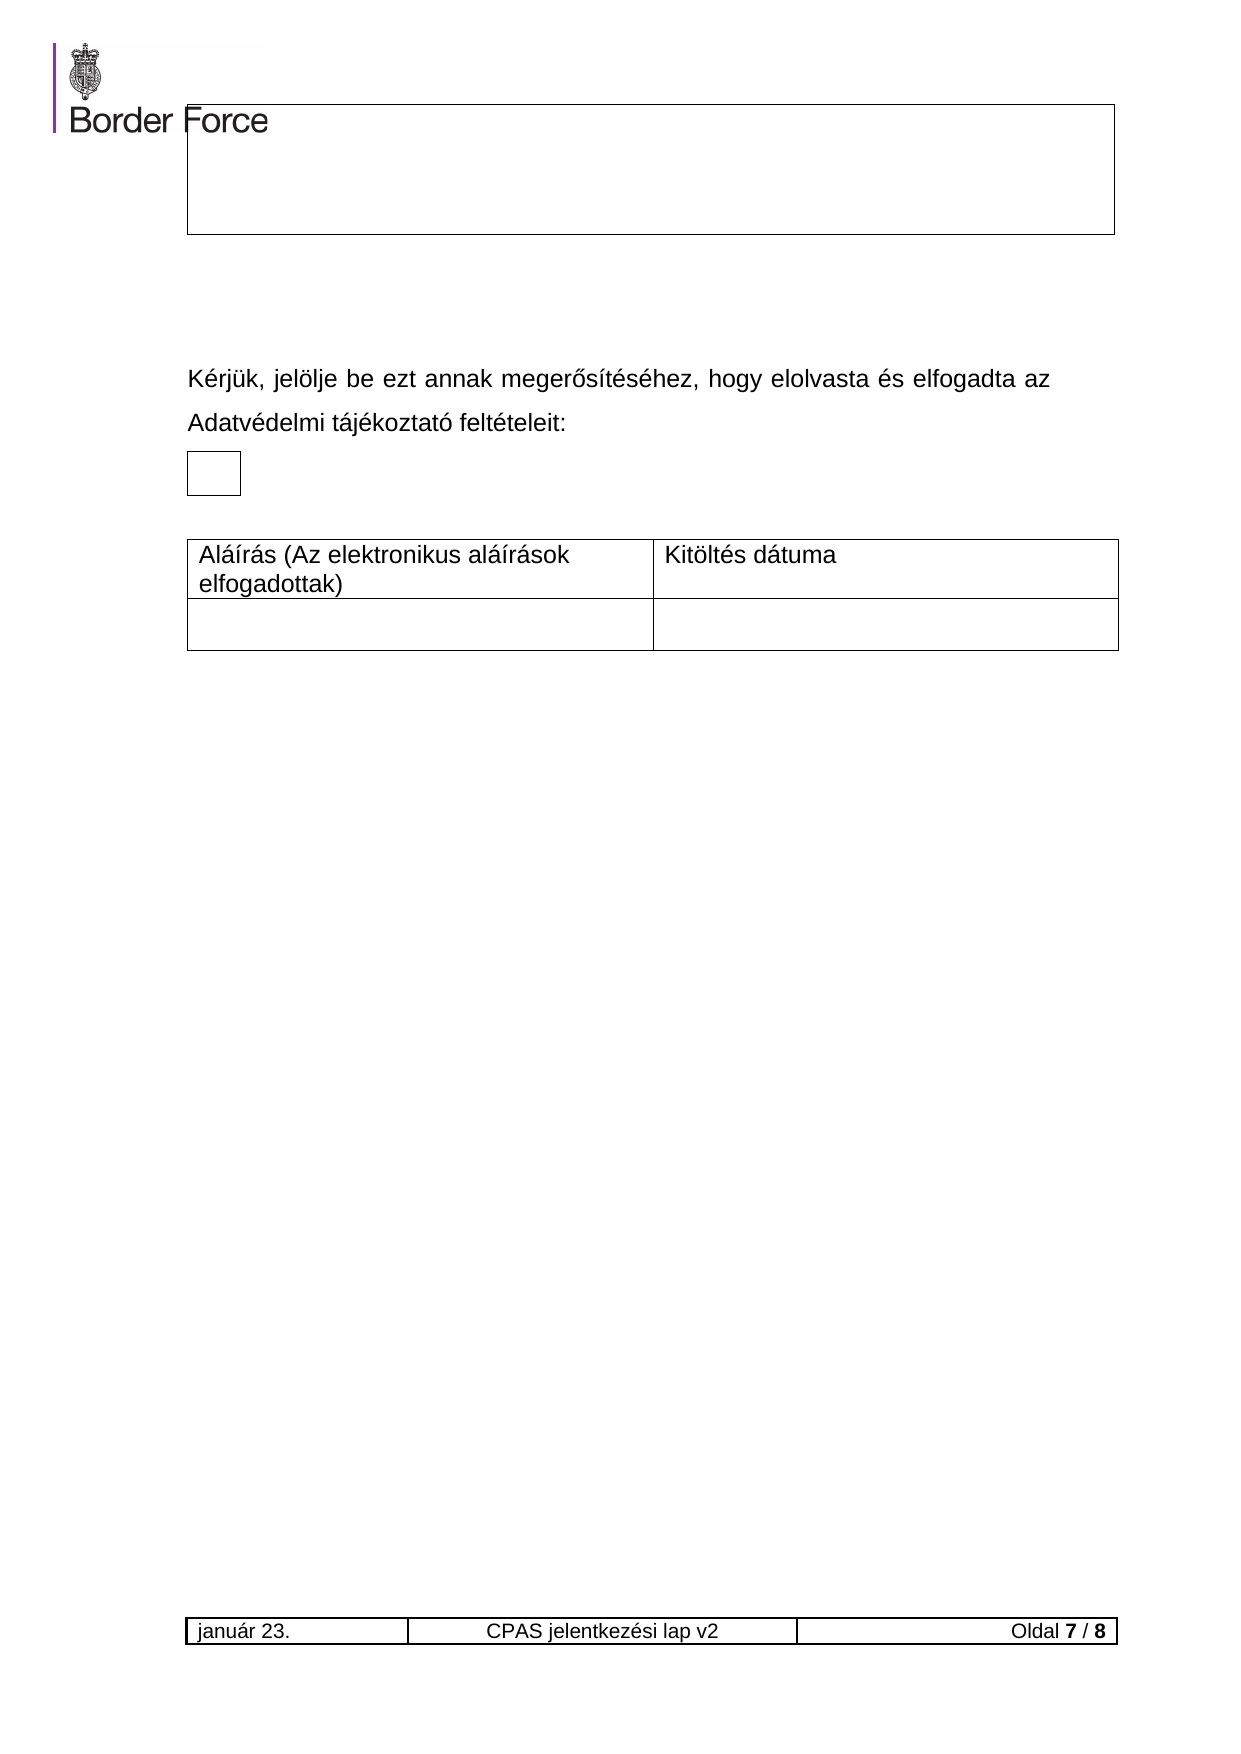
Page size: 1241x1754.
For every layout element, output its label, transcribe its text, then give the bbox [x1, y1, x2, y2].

table_header Aláírás (Az elektronikus aláírások elfogadottak) [188, 540, 653, 597]
table_header [188, 452, 240, 495]
table_cell [654, 599, 1118, 649]
text Kérjük, jelölje be ezt annak megerősítéséhez, hogy elolvasta és elfogadta az Adatvédelmi tájékoztató feltételeit: [187, 364, 1053, 436]
table_header Kitöltés dátuma [654, 540, 1118, 597]
table_cell [188, 599, 653, 649]
table_header [188, 105, 1114, 234]
